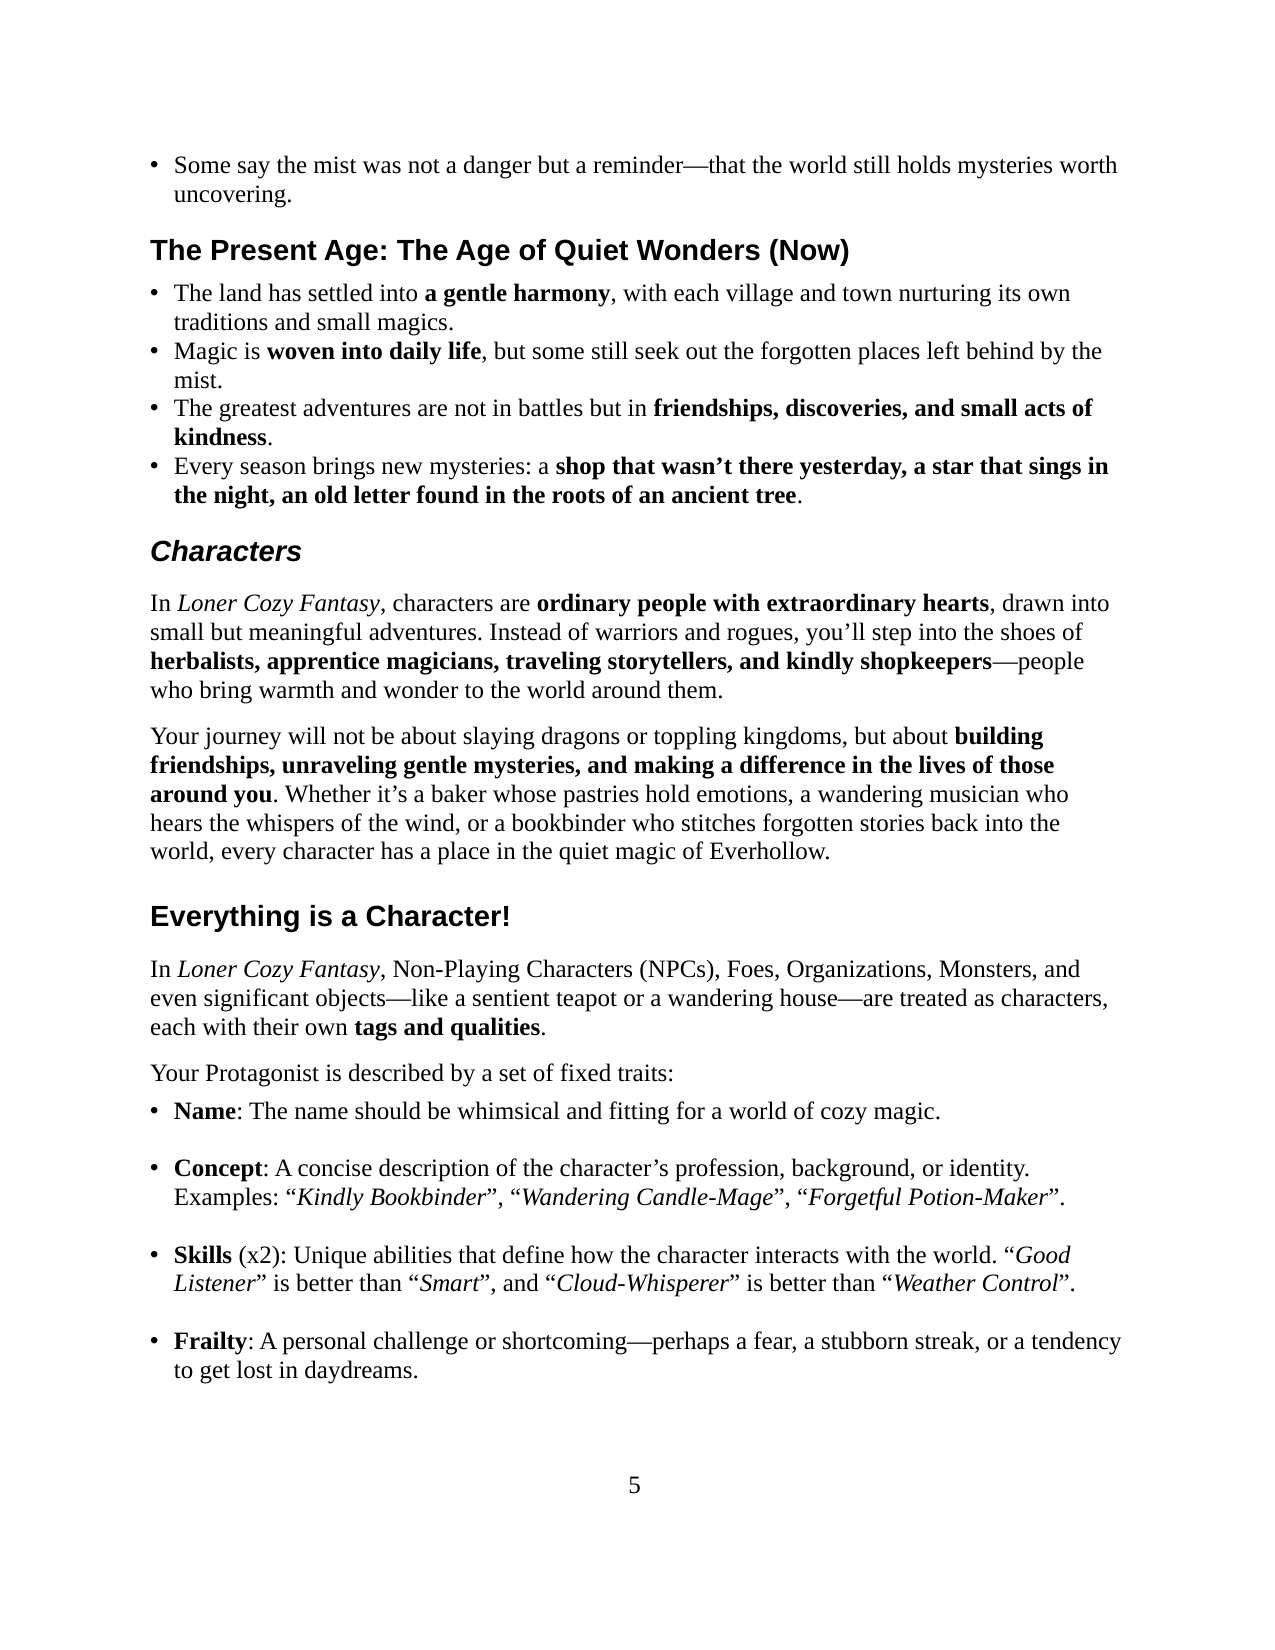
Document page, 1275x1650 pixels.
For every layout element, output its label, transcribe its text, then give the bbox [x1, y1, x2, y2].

text Your journey will not be about slaying dragons or toppling kingdoms, but about building friendships, unraveling gentle mysteries, and making a difference in the lives of those around you. Whether it’s a baker whose pastries hold emotions, a wandering musician who hears the whispers of the wind, or a bookbinder who stitches forgotten stories back into the world, every character has a place in the quiet magic of Everhollow. [150, 721, 1125, 865]
list The greatest adventures are not in battles but in friendships, discoveries, and small acts of kindness. [150, 393, 1125, 451]
subtitle The Present Age: The Age of Quiet Wonders (Now) [150, 232, 1125, 266]
subtitle Characters [150, 533, 1125, 567]
list Frailty: A personal challenge or shortcoming—perhaps a fear, a stubborn streak, or a tendency to get lost in daydreams. [150, 1326, 1125, 1412]
list Name: The name should be whimsical and fitting for a world of cozy magic. [150, 1096, 1125, 1153]
list The land has settled into a gentle harmony, with each village and town nurturing its own traditions and small magics. [150, 278, 1125, 336]
subtitle Everything is a Character! [150, 899, 1125, 933]
list Every season brings new mysteries: a shop that wasn’t there yesterday, a star that sings in the night, an old letter found in the roots of an ancient tree. [150, 451, 1125, 508]
list Skills (x2): Unique abilities that define how the character interacts with the world. “Good Listener” is better than “Smart”, and “Cloud-Whisperer” is better than “Weather Control”. [150, 1240, 1125, 1326]
list Some say the mist was not a danger but a reminder—that the world still holds mysteries worth uncovering. [150, 150, 1125, 207]
text In Loner Cozy Fantasy, characters are ordinary people with extraordinary hearts, drawn into small but meaningful adventures. Instead of warriors and rogues, you’ll step into the shoes of herbalists, apprentice magicians, traveling storytellers, and kindly shopkeepers—people who bring warmth and wonder to the world around them. [150, 588, 1125, 703]
list Concept: A concise description of the character’s profession, background, or identity. Examples: “Kindly Bookbinder”, “Wandering Candle-Mage”, “Forgetful Potion-Maker”. [150, 1153, 1125, 1240]
text Your Protagonist is described by a set of fixed traits: [150, 1058, 1125, 1087]
list Magic is woven into daily life, but some still seek out the forgotten places left behind by the mist. [150, 336, 1125, 393]
text In Loner Cozy Fantasy, Non-Playing Characters (NPCs), Foes, Organizations, Monsters, and even significant objects—like a sentient teapot or a wandering house—are treated as characters, each with their own tags and qualities. [150, 954, 1125, 1040]
